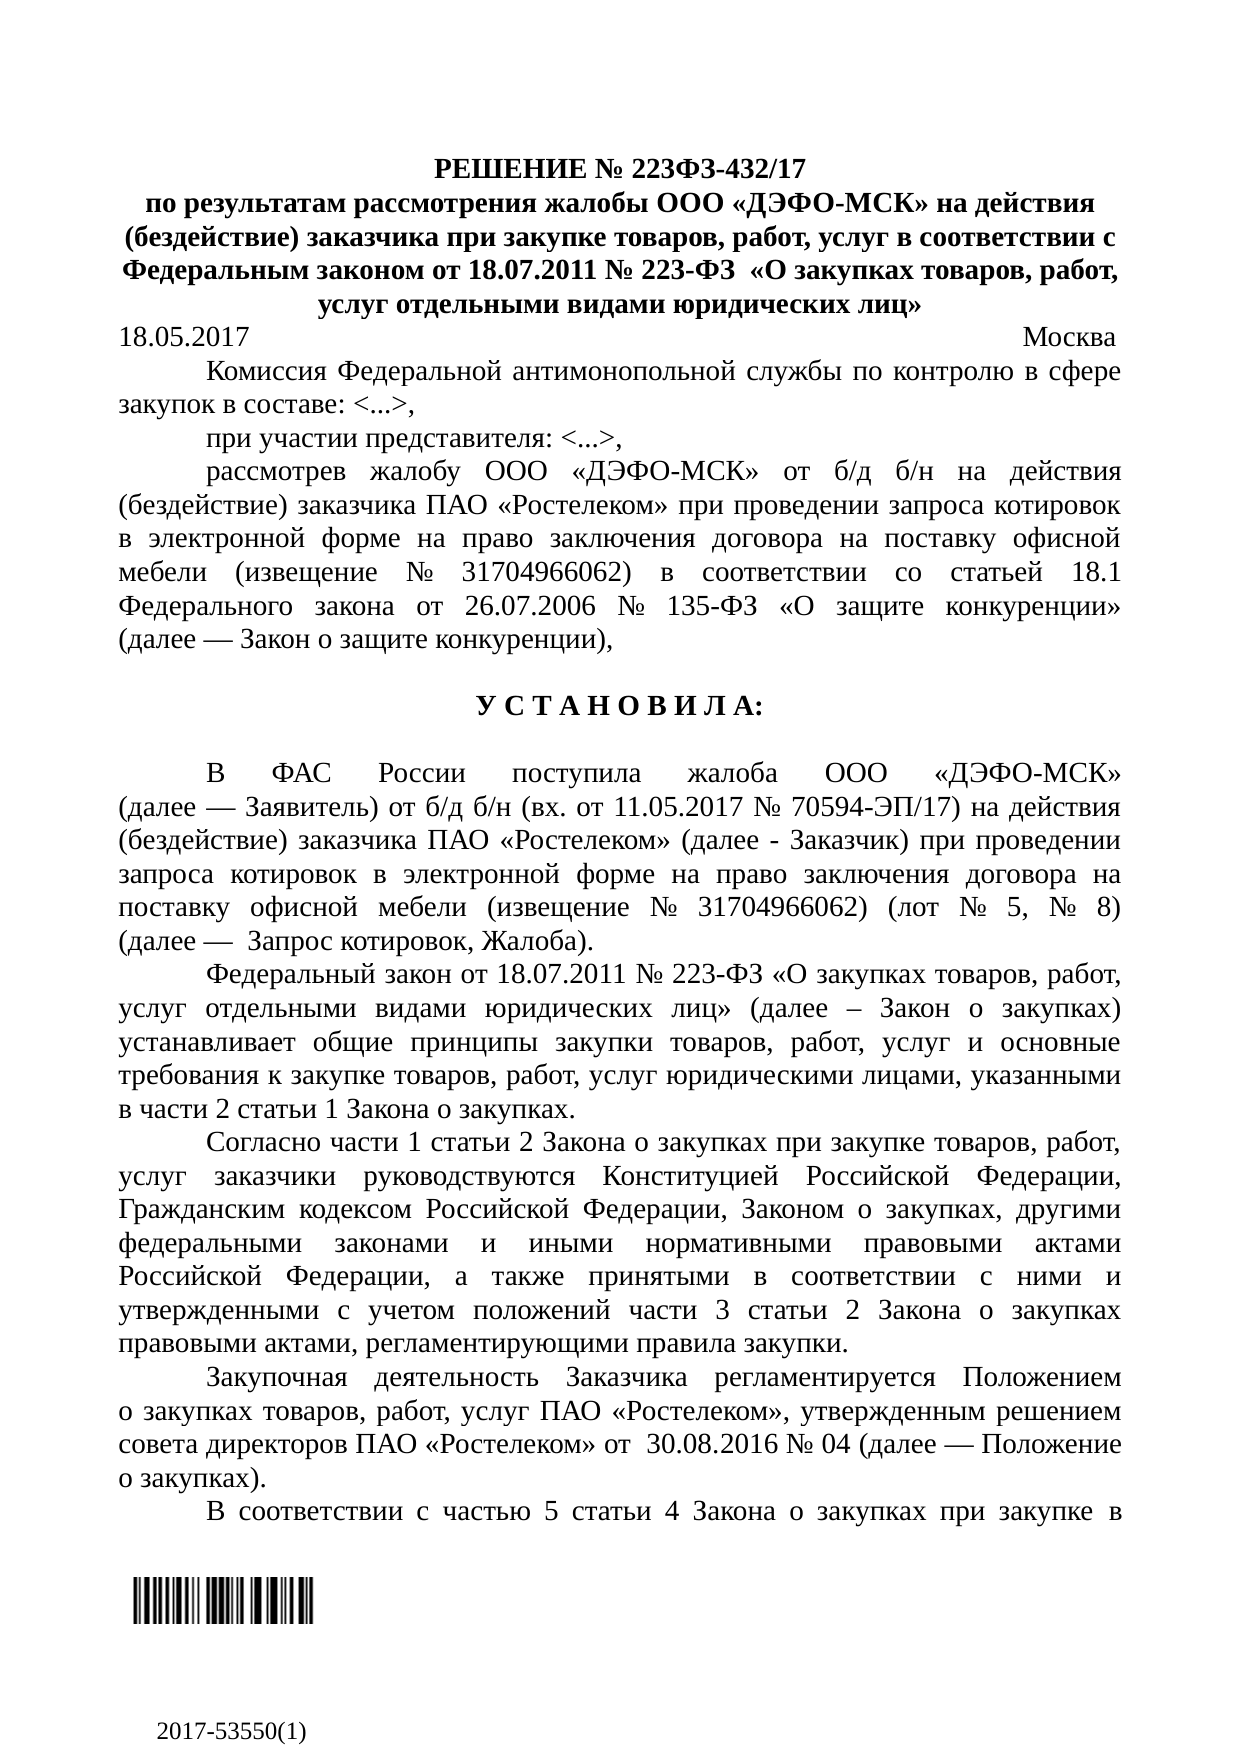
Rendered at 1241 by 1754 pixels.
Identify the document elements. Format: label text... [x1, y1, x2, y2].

text рассмотрев жалобу ООО «ДЭФО-МСК» от б/д б/н на действия (бездействие) заказчика ПАО «Ростелеком» при проведении запроса котировок в электронной форме на право заключения договора на поставку офисной мебели (извещение № 31704966062) в соответствии со статьей 18.1 Федерального закона от 26.07.2006 № 135-ФЗ «О защите конкуренции» (далее — Закон о защите конкуренции), [118, 453, 1122, 655]
text Комиссия Федеральной антимонопольной службы по контролю в сфере закупок в составе: <...>, [118, 353, 1122, 420]
text Федеральный закон от 18.07.2011 № 223-ФЗ «О закупках товаров, работ, услуг отдельными видами юридических лиц» (далее – Закон о закупках) устанавливает общие принципы закупки товаров, работ, услуг и основные требования к закупке товаров, работ, услуг юридическими лицами, указанными в части 2 статьи 1 Закона о закупках. [118, 957, 1122, 1124]
text У С Т А Н О В И Л А: [117, 688, 1122, 722]
text РЕШЕНИЕ № 223ФЗ-432/17 [118, 152, 1122, 185]
text Согласно части 1 статьи 2 Закона о закупках при закупке товаров, работ, услуг заказчики руководствуются Конституцией Российской Федерации, Гражданским кодексом Российской Федерации, Законом о закупках, другими федеральными законами и иными нормативными правовыми актами Российской Федерации, а также принятыми в соответствии с ними и утвержденными с учетом положений части 3 статьи 2 Закона о закупках правовыми актами, регламентирующими правила закупки. [118, 1124, 1122, 1359]
picture [118, 1577, 331, 1624]
text по результатам рассмотрения жалобы ООО «ДЭФО-МСК» на действия (бездействие) заказчика при закупке товаров, работ, услуг в соответствии с Федеральным законом от 18.07.2011 № 223-ФЗ «О закупках товаров, работ, услуг отдельными видами юридических лиц» [118, 185, 1122, 319]
text В ФАС России поступила жалоба ООО «ДЭФО-МСК» (далее — Заявитель) от б/д б/н (вх. от 11.05.2017 № 70594-ЭП/17) на действия (бездействие) заказчика ПАО «Ростелеком» (далее - Заказчик) при проведении запроса котировок в электронной форме на право заключения договора на поставку офисной мебели (извещение № 31704966062) (лот № 5, № 8) (далее — Запрос котировок, Жалоба). [118, 755, 1122, 957]
text В соответствии с частью 5 статьи 4 Закона о закупках при закупке в [118, 1493, 1122, 1527]
text при участии представителя: <...>, [118, 420, 1122, 453]
text Закупочная деятельность Заказчика регламентируется Положением о закупках товаров, работ, услуг ПАО «Ростелеком», утвержденным решением совета директоров ПАО «Ростелеком» от 30.08.2016 № 04 (далее — Положение о закупках). [118, 1359, 1122, 1493]
text 18.05.2017 Москва [118, 319, 1122, 353]
